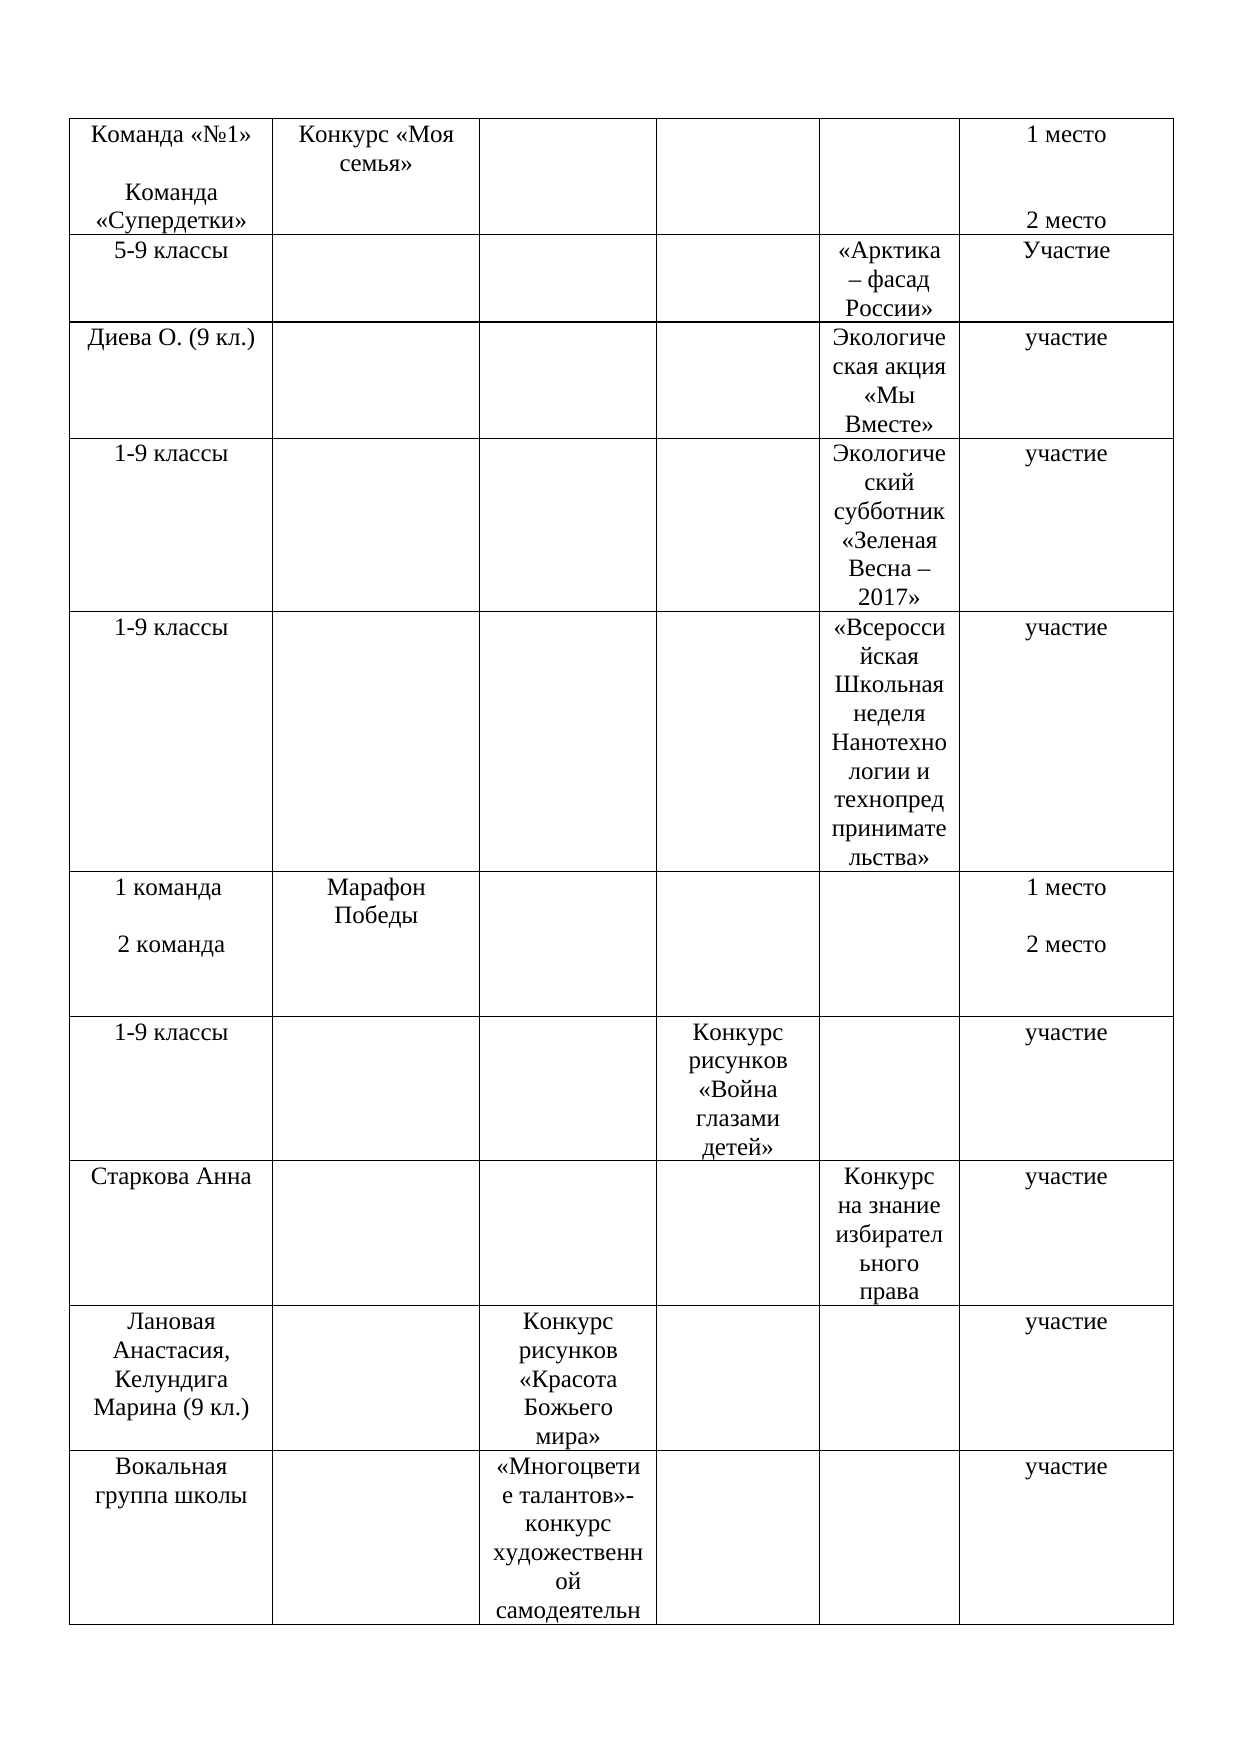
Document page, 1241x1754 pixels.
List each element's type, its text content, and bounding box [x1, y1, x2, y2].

table_cell [480, 323, 656, 437]
table_cell [657, 1306, 819, 1450]
table_cell [657, 1451, 819, 1623]
table_cell Лановая Анастасия, Келундига Марина (9 кл.) [70, 1306, 272, 1450]
table_cell [657, 612, 819, 871]
table_cell [820, 872, 959, 1016]
table_cell [480, 872, 656, 1016]
table_cell [820, 1306, 959, 1450]
table_cell [657, 872, 819, 1016]
table_cell Участие [960, 235, 1173, 321]
table_cell [273, 235, 479, 321]
table_cell участие [960, 1451, 1173, 1623]
table_cell Команда «№1» Команда «Супердетки» [70, 119, 272, 234]
table_cell Экологическая акция «Мы Вместе» [820, 323, 959, 437]
table_cell [273, 1017, 479, 1160]
table_cell 1 команда 2 команда [70, 872, 272, 1016]
table_cell участие [960, 1306, 1173, 1450]
table_cell [273, 1306, 479, 1450]
table_cell Конкурс рисунков «Война глазами детей» [657, 1017, 819, 1160]
table_cell [657, 119, 819, 234]
table_cell 1-9 классы [70, 439, 272, 611]
table_cell [657, 323, 819, 437]
table_cell [273, 323, 479, 437]
table_cell [273, 1451, 479, 1623]
table_cell участие [960, 439, 1173, 611]
table_cell [273, 612, 479, 871]
table_cell 1 место 2 место [960, 119, 1173, 234]
table_cell участие [960, 1161, 1173, 1305]
table_cell [273, 439, 479, 611]
table_cell 1-9 классы [70, 1017, 272, 1160]
table_cell участие [960, 1017, 1173, 1160]
table_cell участие [960, 612, 1173, 871]
table_cell [657, 439, 819, 611]
table_cell [480, 119, 656, 234]
table_cell 5-9 классы [70, 235, 272, 321]
table_cell [480, 1161, 656, 1305]
table_cell [480, 439, 656, 611]
table_cell «Всероссийская Школьная неделя Нанотехнологии и технопредпринимательства» [820, 612, 959, 871]
table_cell Марафон Победы [273, 872, 479, 1016]
table_cell [480, 612, 656, 871]
table_cell [273, 1161, 479, 1305]
table_cell Диева О. (9 кл.) [70, 323, 272, 437]
table_cell 1 место 2 место [960, 872, 1173, 1016]
table_cell «Многоцветие талантов»- конкурс художественной самодеятельн [480, 1451, 656, 1623]
table_cell [657, 1161, 819, 1305]
table_cell «Арктика – фасад России» [820, 235, 959, 321]
table_cell Экологический субботник «Зеленая Весна – 2017» [820, 439, 959, 611]
table_cell Вокальная группа школы [70, 1451, 272, 1623]
table_cell [820, 119, 959, 234]
table_cell 1-9 классы [70, 612, 272, 871]
table_cell [820, 1451, 959, 1623]
table_cell Старкова Анна [70, 1161, 272, 1305]
table_cell [480, 1017, 656, 1160]
table_cell участие [960, 323, 1173, 437]
table_cell [657, 235, 819, 321]
table_cell Конкурс рисунков «Красота Божьего мира» [480, 1306, 656, 1450]
table_cell Конкурс «Моя семья» [273, 119, 479, 234]
table_cell [480, 235, 656, 321]
table_cell Конкурс на знание избирательного права [820, 1161, 959, 1305]
table_cell [820, 1017, 959, 1160]
